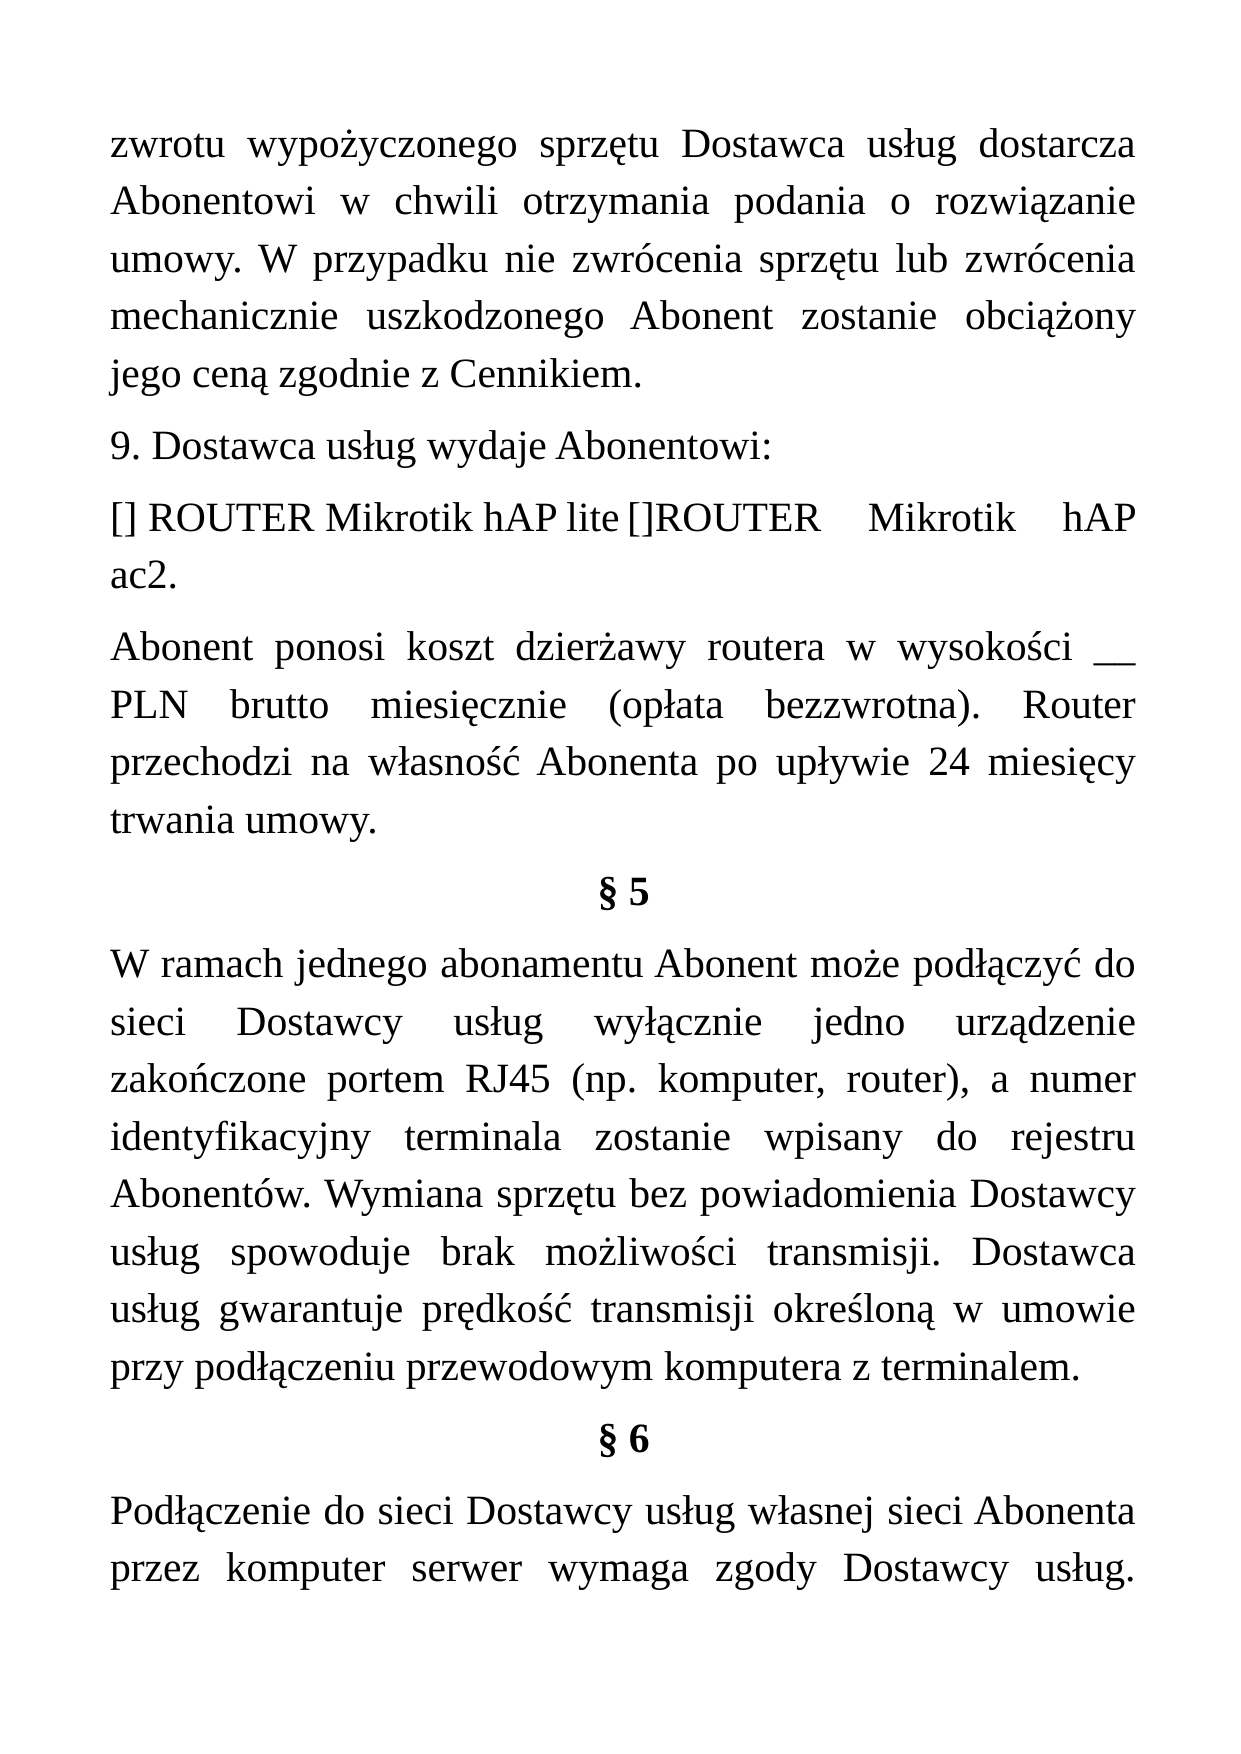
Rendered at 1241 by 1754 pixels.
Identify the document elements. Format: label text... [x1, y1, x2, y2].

text § 6 [110, 1413, 1137, 1461]
text W ramach jednego abonamentu Abonent może podłączyć do sieci Dostawcy usług wyłącznie jedno urządzenie zakończone portem RJ45 (np. komputer, router), a numer identyfikacyjny terminala zostanie wpisany do rejestru Abonentów. Wymiana sprzętu bez powiadomienia Dostawcy usług spowoduje brak możliwości transmisji. Dostawca usług gwarantuje prędkość transmisji określoną w umowie przy podłączeniu przewodowym komputera z terminalem. [110, 938, 1137, 1389]
text Abonent ponosi koszt dzierżawy routera w wysokości __ PLN brutto miesięcznie (opłata bezzwrotna). Router przechodzi na własność Abonenta po upływie 24 miesięcy trwania umowy. [110, 622, 1137, 842]
text [] ROUTER Mikrotik hAP lite []ROUTER Mikrotik hAP ac2. [110, 492, 1137, 598]
text 9. Dostawca usług wydaje Abonentowi: [110, 420, 1137, 468]
text Podłączenie do sieci Dostawcy usług własnej sieci Abonenta przez komputer serwer wymaga zgody Dostawcy usług. [110, 1485, 1137, 1591]
text zwrotu wypożyczonego sprzętu Dostawca usług dostarcza Abonentowi w chwili otrzymania podania o rozwiązanie umowy. W przypadku nie zwrócenia sprzętu lub zwrócenia mechanicznie uszkodzonego Abonent zostanie obciążony jego ceną zgodnie z Cennikiem. [110, 118, 1137, 396]
text § 5 [110, 866, 1137, 914]
